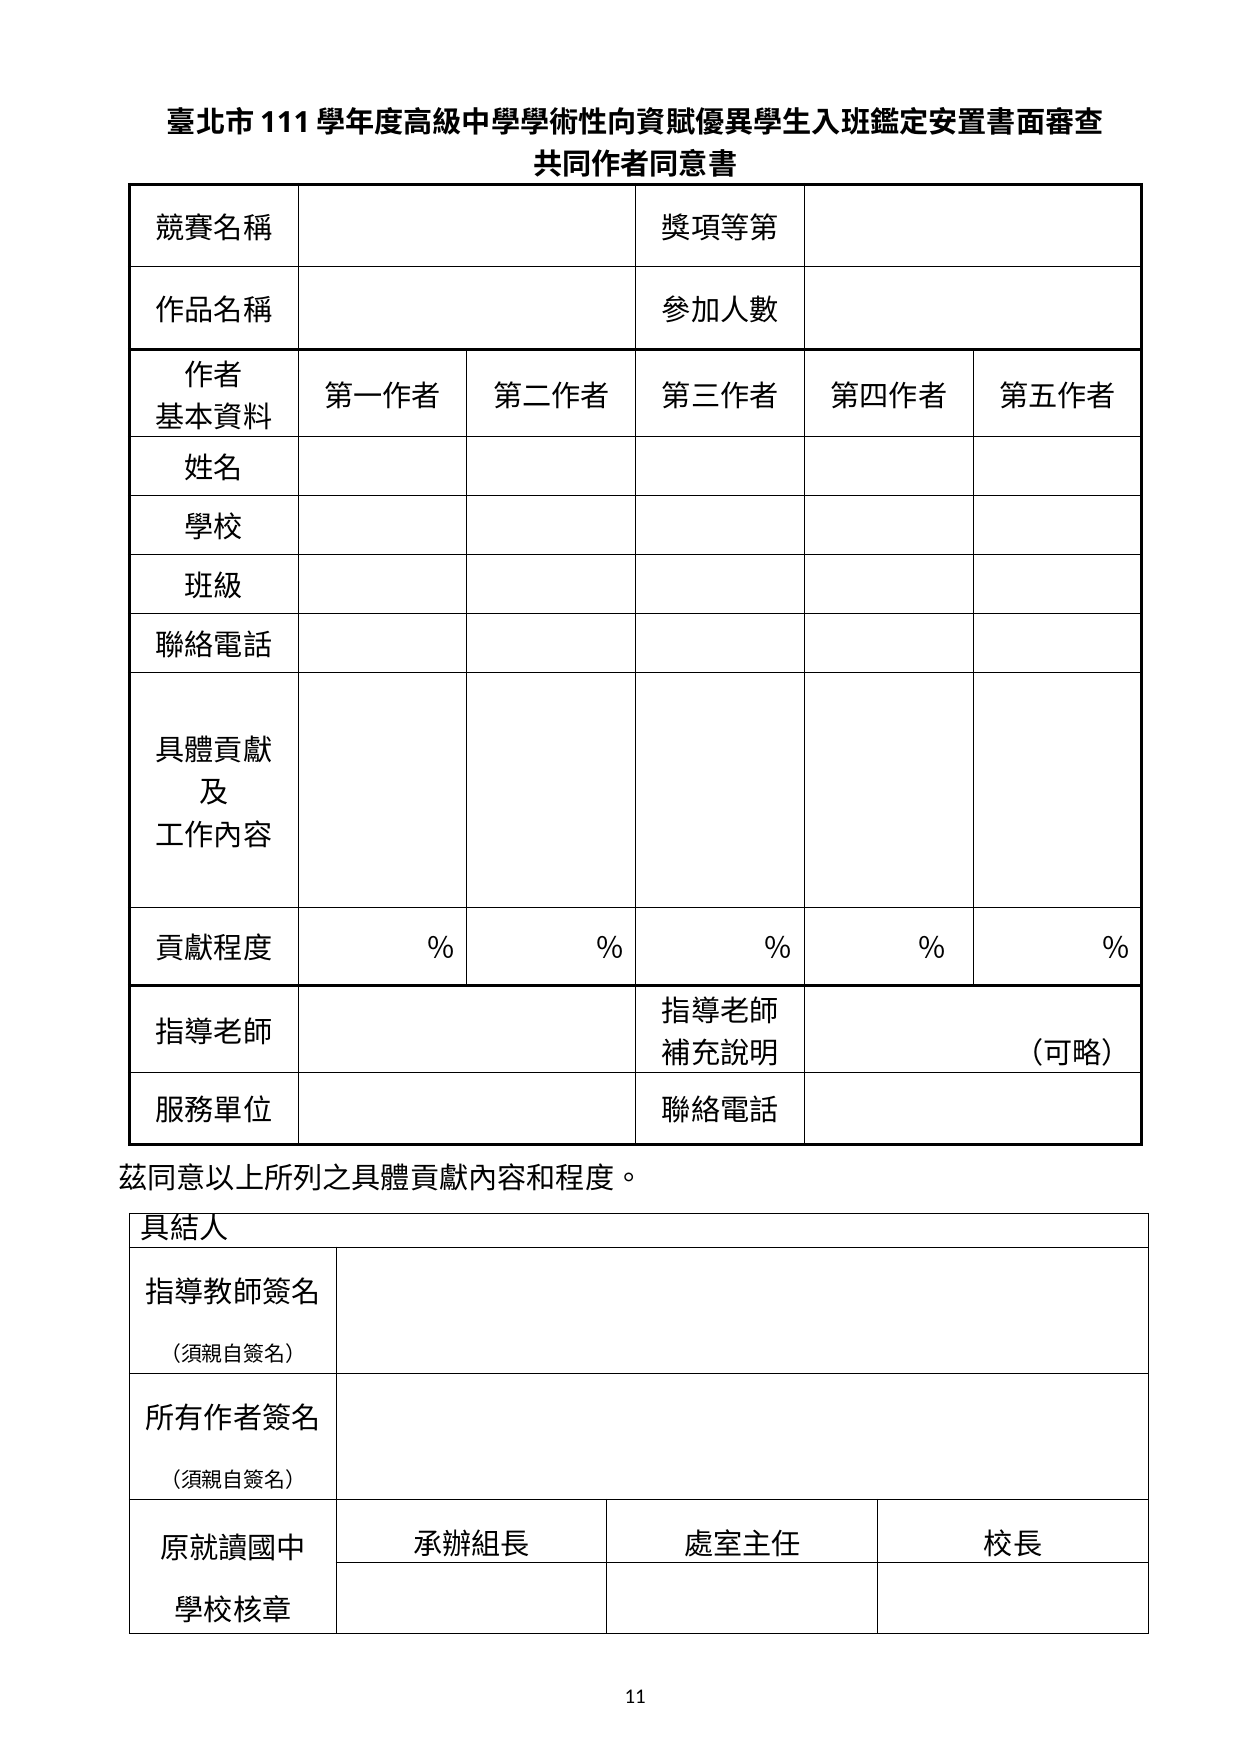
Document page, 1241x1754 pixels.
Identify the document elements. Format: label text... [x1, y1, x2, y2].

table_cell 姓名 [131, 437, 298, 495]
table_header [299, 186, 635, 266]
table_cell 學校 [131, 496, 298, 554]
table_cell 處室主任 [607, 1500, 877, 1562]
table_header 具結人 [130, 1214, 1148, 1247]
table_cell 作者 基本資料 [131, 351, 298, 436]
table_cell （可略） [805, 987, 1140, 1072]
table_cell 承辦組長 [337, 1500, 606, 1562]
table_header 競賽名稱 [131, 186, 298, 266]
table_cell 指導教師簽名 （須親自簽名） [130, 1248, 336, 1373]
table_cell [974, 614, 1140, 672]
table_cell [636, 614, 804, 672]
table_cell [337, 1374, 1148, 1499]
text 共同作者同意書 [118, 141, 1152, 183]
table_cell 第五作者 [974, 351, 1140, 436]
table_cell 所有作者簽名 （須親自簽名） [130, 1374, 336, 1499]
table_cell [805, 1073, 1140, 1143]
table_cell [974, 437, 1140, 495]
table_cell 第一作者 [299, 351, 466, 436]
table_cell 第二作者 [467, 351, 635, 436]
table_cell 具體貢獻 及 工作內容 [131, 673, 298, 907]
table_cell [974, 673, 1140, 907]
table_cell ％ [636, 908, 804, 984]
table_cell [337, 1248, 1148, 1373]
table_cell [299, 1073, 635, 1143]
table_cell [805, 267, 1140, 348]
table_cell 聯絡電話 [636, 1073, 804, 1143]
table_cell ％ [467, 908, 635, 984]
table_cell [974, 555, 1140, 613]
table_cell [636, 437, 804, 495]
table_cell 指導老師 [131, 987, 298, 1072]
table_cell 參加人數 [636, 267, 804, 348]
table_cell [299, 496, 466, 554]
table_cell [467, 673, 635, 907]
table_cell [337, 1563, 606, 1633]
table_cell [805, 614, 973, 672]
table_header 獎項等第 [636, 186, 804, 266]
table_cell 第三作者 [636, 351, 804, 436]
table_cell [805, 437, 973, 495]
table_cell 班級 [131, 555, 298, 613]
table_cell [636, 496, 804, 554]
table_cell 校長 [878, 1500, 1148, 1562]
table_cell [467, 437, 635, 495]
table_cell 貢獻程度 [131, 908, 298, 984]
table_cell [636, 555, 804, 613]
table_cell [636, 673, 804, 907]
table_cell [805, 555, 973, 613]
table_cell [299, 437, 466, 495]
table_cell ％ [974, 908, 1140, 984]
table_cell [805, 496, 973, 554]
table_cell [467, 496, 635, 554]
table_cell 服務單位 [131, 1073, 298, 1143]
table_cell [607, 1563, 877, 1633]
text 臺北市111學年度高級中學學術性向資賦優異學生入班鑑定安置書面審查 [118, 98, 1152, 141]
table_cell 聯絡電話 [131, 614, 298, 672]
table_cell 作品名稱 [131, 267, 298, 348]
table_cell [299, 614, 466, 672]
table_cell 指導老師 補充說明 [636, 987, 804, 1072]
text 茲同意以上所列之具體貢獻內容和程度。 [118, 1165, 1152, 1194]
table_cell [299, 555, 466, 613]
table_cell [974, 496, 1140, 554]
table_cell [467, 614, 635, 672]
table_cell [299, 673, 466, 907]
table_cell [299, 267, 635, 348]
table_cell [299, 987, 635, 1072]
table_cell ％ [805, 908, 973, 984]
table_cell 第四作者 [805, 351, 973, 436]
table_header [805, 186, 1140, 266]
table_cell [467, 555, 635, 613]
table_cell ％ [299, 908, 466, 984]
table_cell [805, 673, 973, 907]
table_cell 原就讀國中 學校核章 [130, 1500, 336, 1633]
table_cell [878, 1563, 1148, 1633]
